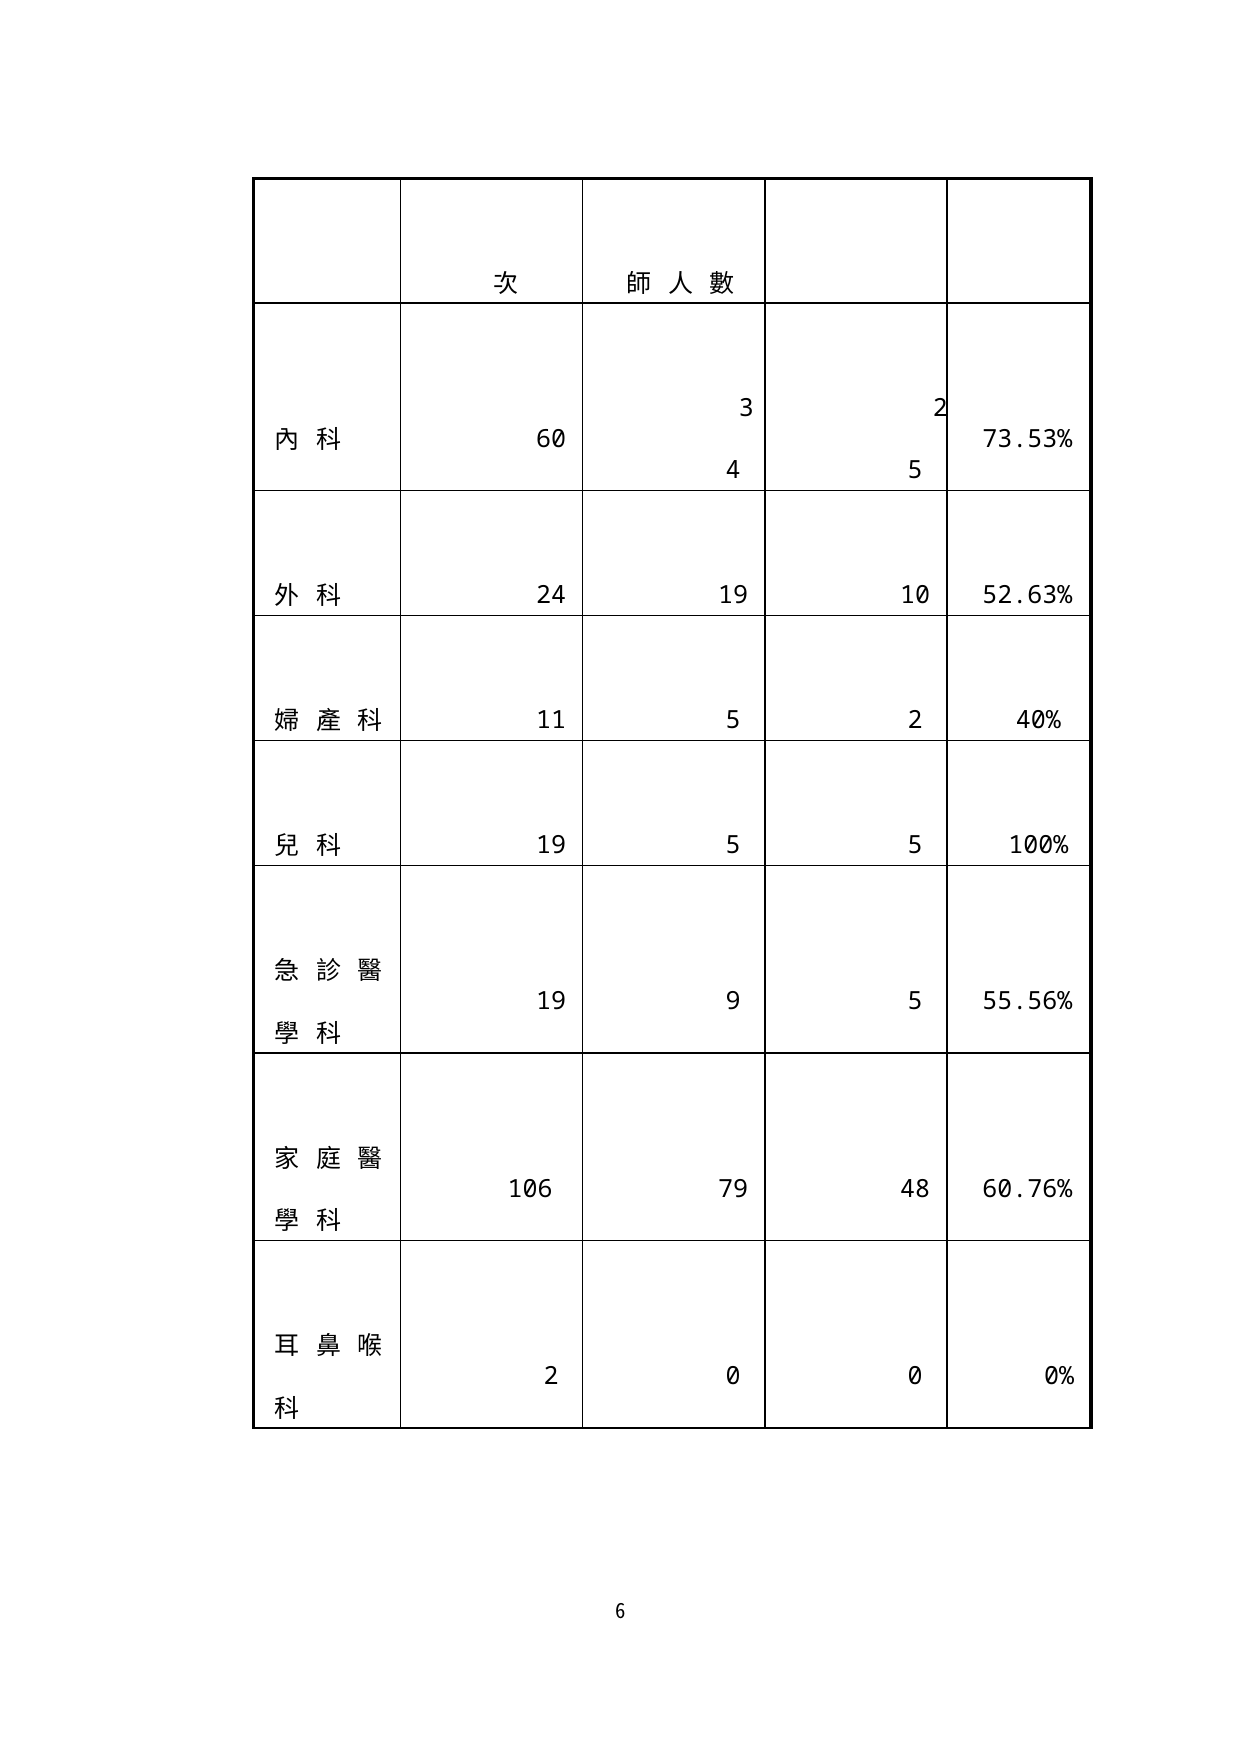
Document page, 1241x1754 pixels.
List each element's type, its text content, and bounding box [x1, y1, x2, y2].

table_header [255, 180, 400, 302]
table_cell 11 [401, 616, 582, 740]
table_cell 24 [401, 491, 582, 615]
table_cell 5 [583, 616, 764, 740]
table_cell 2 [766, 616, 946, 740]
table_cell 34 [583, 304, 764, 490]
table_header [948, 180, 1089, 302]
table_cell 9 [583, 866, 764, 1052]
table_cell 19 [401, 741, 582, 865]
table_cell 100% [948, 741, 1089, 865]
table_cell 19 [401, 866, 582, 1052]
table_cell 家庭醫學科 [255, 1054, 400, 1240]
table_cell 60.76% [948, 1054, 1089, 1240]
table_cell 耳鼻喉科 [255, 1241, 400, 1427]
table_cell 0 [583, 1241, 764, 1427]
table_header 次 [401, 180, 582, 302]
table_cell 5 [766, 741, 946, 865]
table_cell 10 [766, 491, 946, 615]
table_cell 外科 [255, 491, 400, 615]
table_cell 兒科 [255, 741, 400, 865]
table_cell 79 [583, 1054, 764, 1240]
table_cell 40% [948, 616, 1089, 740]
table_cell 19 [583, 491, 764, 615]
table_cell 5 [766, 866, 946, 1052]
table_cell 急診醫學科 [255, 866, 400, 1052]
table_cell 2 [401, 1241, 582, 1427]
table_cell 0 [766, 1241, 946, 1427]
table_header 師人數 [583, 180, 764, 302]
table_cell 0% [948, 1241, 1089, 1427]
table_cell 5 [583, 741, 764, 865]
table_cell 106 [401, 1054, 582, 1240]
table_cell 55.56% [948, 866, 1089, 1052]
table_header [766, 180, 946, 302]
table_cell 內科 [255, 304, 400, 490]
table_cell 73.53% [948, 304, 1089, 490]
table_cell 婦產科 [255, 616, 400, 740]
table_cell 60 [401, 304, 582, 490]
table_cell 52.63% [948, 491, 1089, 615]
table_cell 25 [766, 304, 946, 490]
table_cell 48 [766, 1054, 946, 1240]
